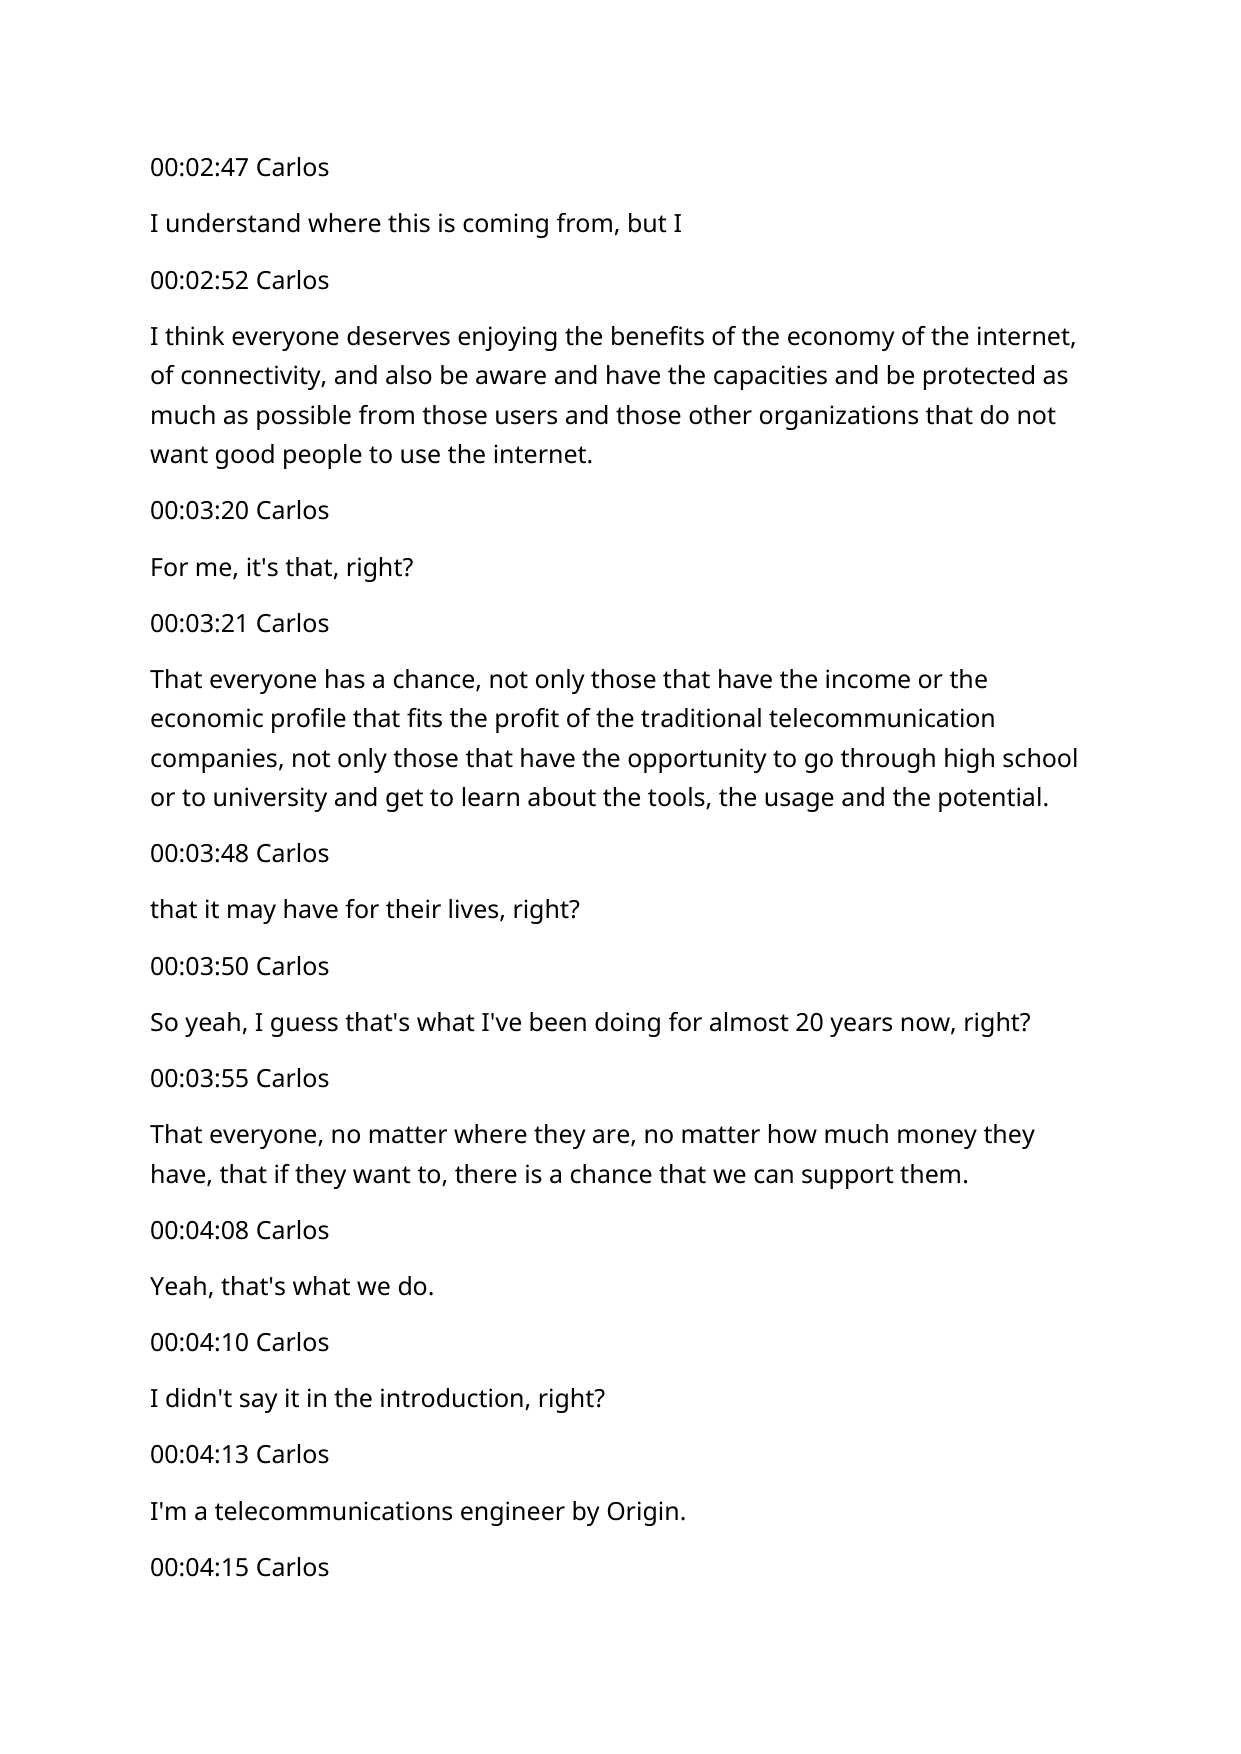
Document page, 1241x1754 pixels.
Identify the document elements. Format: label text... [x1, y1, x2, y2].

text I'm a telecommunications engineer by Origin. [150, 1493, 1090, 1527]
text That everyone, no matter where they are, no matter how much money they have, that if they want to, there is a chance that we can support them. [150, 1117, 1090, 1190]
text 00:02:52 Carlos [150, 262, 1090, 296]
text 00:04:15 Carlos [150, 1549, 1090, 1583]
text that it may have for their lives, right? [150, 892, 1090, 926]
text 00:02:47 Carlos [150, 150, 1090, 184]
text I understand where this is coming from, but I [150, 206, 1090, 240]
text I didn't say it in the introduction, right? [150, 1381, 1090, 1415]
text 00:03:21 Carlos [150, 605, 1090, 639]
text Yeah, that's what we do. [150, 1268, 1090, 1303]
text 00:03:50 Carlos [150, 948, 1090, 982]
text 00:03:48 Carlos [150, 836, 1090, 870]
text 00:04:10 Carlos [150, 1325, 1090, 1359]
text 00:04:08 Carlos [150, 1212, 1090, 1246]
text 00:04:13 Carlos [150, 1437, 1090, 1471]
text 00:03:20 Carlos [150, 493, 1090, 527]
text For me, it's that, right? [150, 549, 1090, 583]
text That everyone has a chance, not only those that have the income or the economic profile that fits the profit of the traditional telecommunication companies, not only those that have the opportunity to go through high school or to university and get to learn about the tools, the usage and the potential. [150, 661, 1090, 814]
text I think everyone deserves enjoying the benefits of the economy of the internet, of connectivity, and also be aware and have the capacities and be protected as much as possible from those users and those other organizations that do not want good people to use the internet. [150, 318, 1090, 471]
text So yeah, I guess that's what I've been doing for almost 20 years now, right? [150, 1004, 1090, 1038]
text 00:03:55 Carlos [150, 1061, 1090, 1095]
